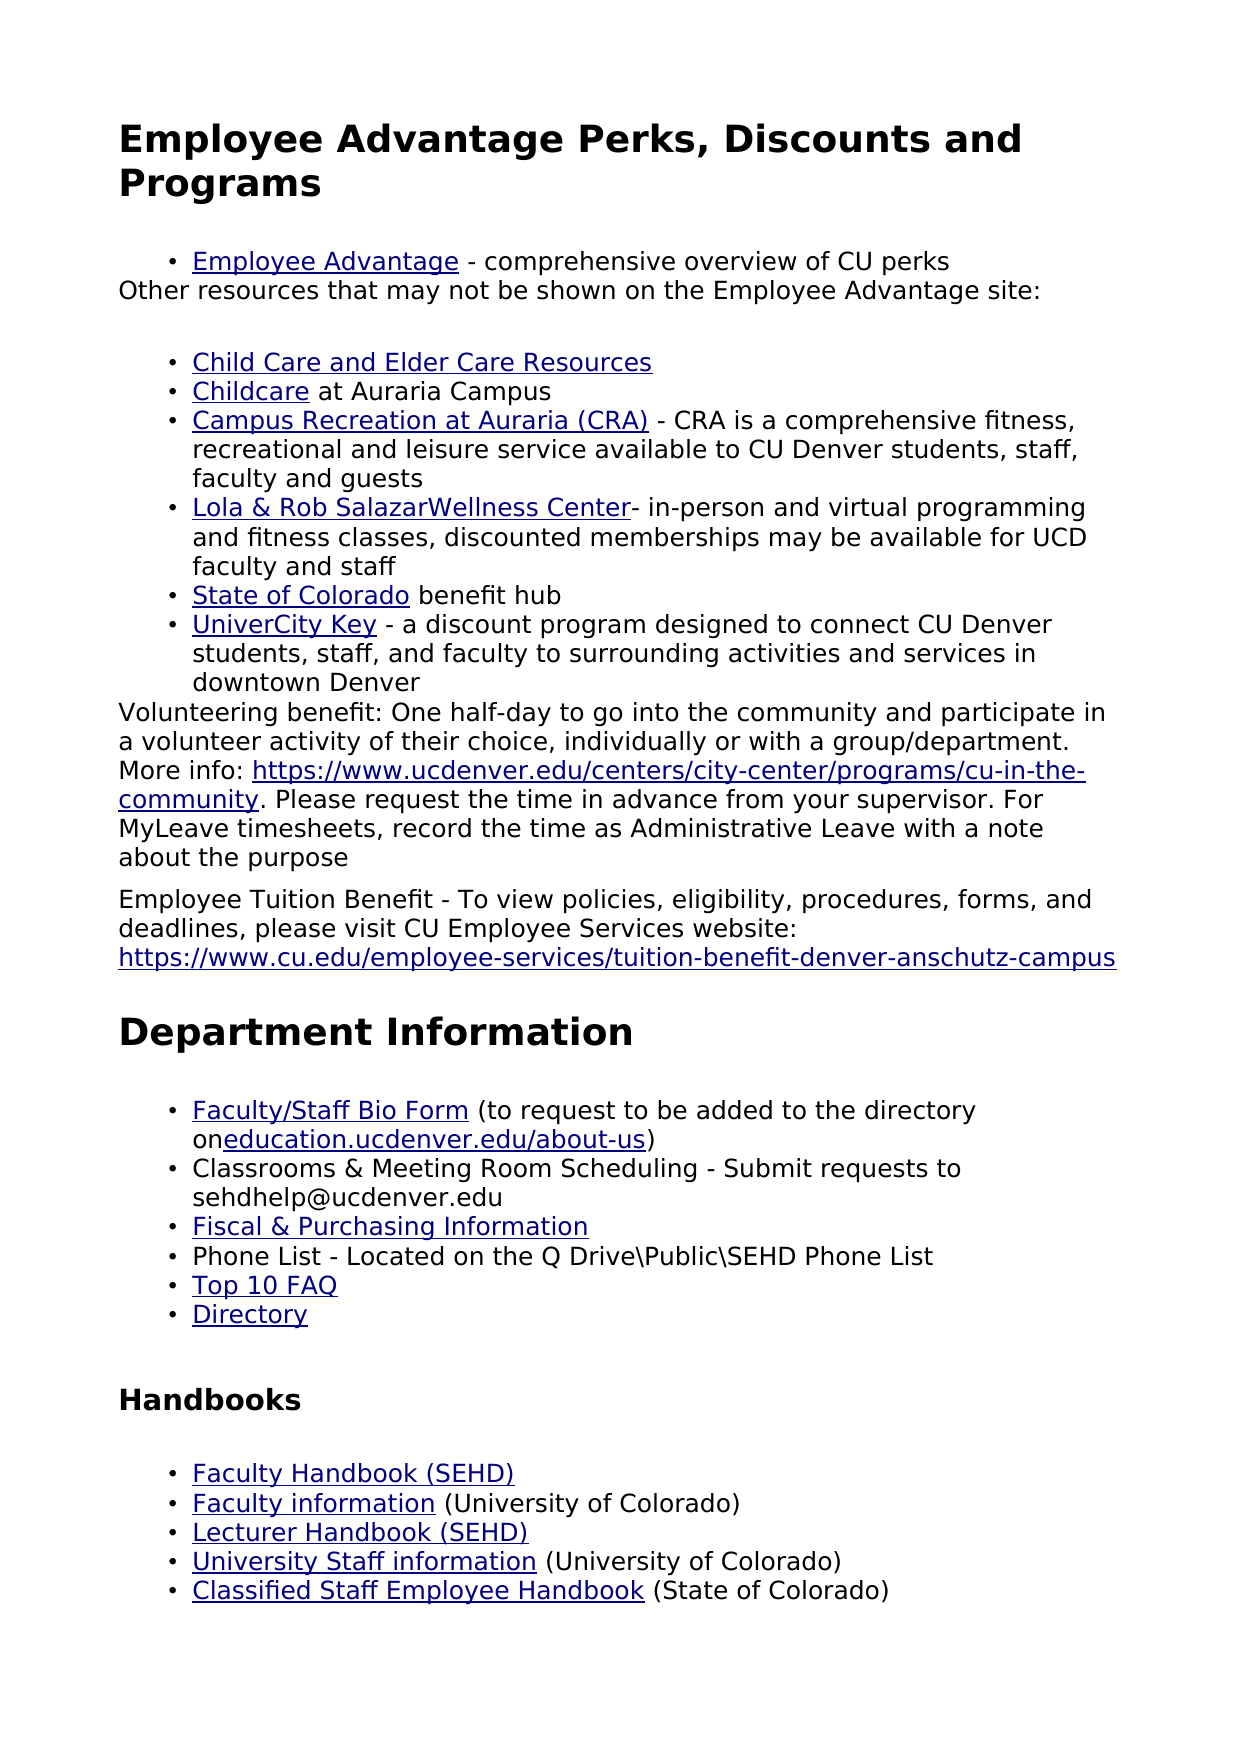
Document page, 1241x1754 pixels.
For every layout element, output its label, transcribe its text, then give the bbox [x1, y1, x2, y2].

list Campus Recreation at Auraria (CRA) - CRA is a comprehensive fitness, recreational and leisure service available to CU Denver students, staff, faculty and guests [177, 406, 1122, 493]
list University Staff information (University of Colorado) [177, 1547, 1122, 1576]
list Fiscal & Purchasing Information [177, 1212, 1122, 1242]
list Faculty information (University of Colorado) [177, 1489, 1122, 1518]
list State of Colorado benefit hub [177, 581, 1122, 610]
list Phone List - Located on the Q Drive\Public\SEHD Phone List [177, 1242, 1122, 1271]
list Classrooms & Meeting Room Scheduling - Submit requests to sehdhelp@ucdenver.edu [177, 1154, 1122, 1212]
list Lecturer Handbook (SEHD) [177, 1518, 1122, 1547]
list Employee Advantage - comprehensive overview of CU perks [177, 247, 1122, 277]
text Employee Tuition Benefit - To view policies, eligibility, procedures, forms, and deadlines, please visit CU Employee Services website: https://www.cu.edu/employee-services/tuition-benefit-denver-anschutz-campus [118, 885, 1122, 973]
subtitle Department Information [118, 1010, 1122, 1054]
text Other resources that may not be shown on the Employee Advantage site: [118, 277, 1122, 306]
list Child Care and Elder Care Resources [177, 348, 1122, 377]
list UniverCity Key - a discount program designed to connect CU Denver students, staff, and faculty to surrounding activities and services in downtown Denver [177, 610, 1122, 698]
list Childcare at Auraria Campus [177, 377, 1122, 406]
list Directory [177, 1300, 1122, 1329]
list Classified Staff Employee Handbook (State of Colorado) [177, 1576, 1122, 1605]
subtitle Handbooks [118, 1384, 1122, 1418]
list Top 10 FAQ [177, 1271, 1122, 1300]
subtitle Employee Advantage Perks, Discounts and Programs [118, 118, 1122, 205]
list Faculty Handbook (SEHD) [177, 1459, 1122, 1489]
list Faculty/Staff Bio Form (to request to be added to the directory oneducation.ucdenver.edu/about-us) [177, 1096, 1122, 1154]
list Lola & Rob SalazarWellness Center- in-person and virtual programming and fitness classes, discounted memberships may be available for UCD faculty and staff [177, 493, 1122, 581]
text Volunteering benefit: One half-day to go into the community and participate in a volunteer activity of their choice, individually or with a group/department. More info: https://www.ucdenver.edu/centers/city-center/programs/cu-in-the-community. Please request the time in advance from your supervisor. For MyLeave timesheets, record the time as Administrative Leave with a note about the purpose [118, 698, 1122, 873]
